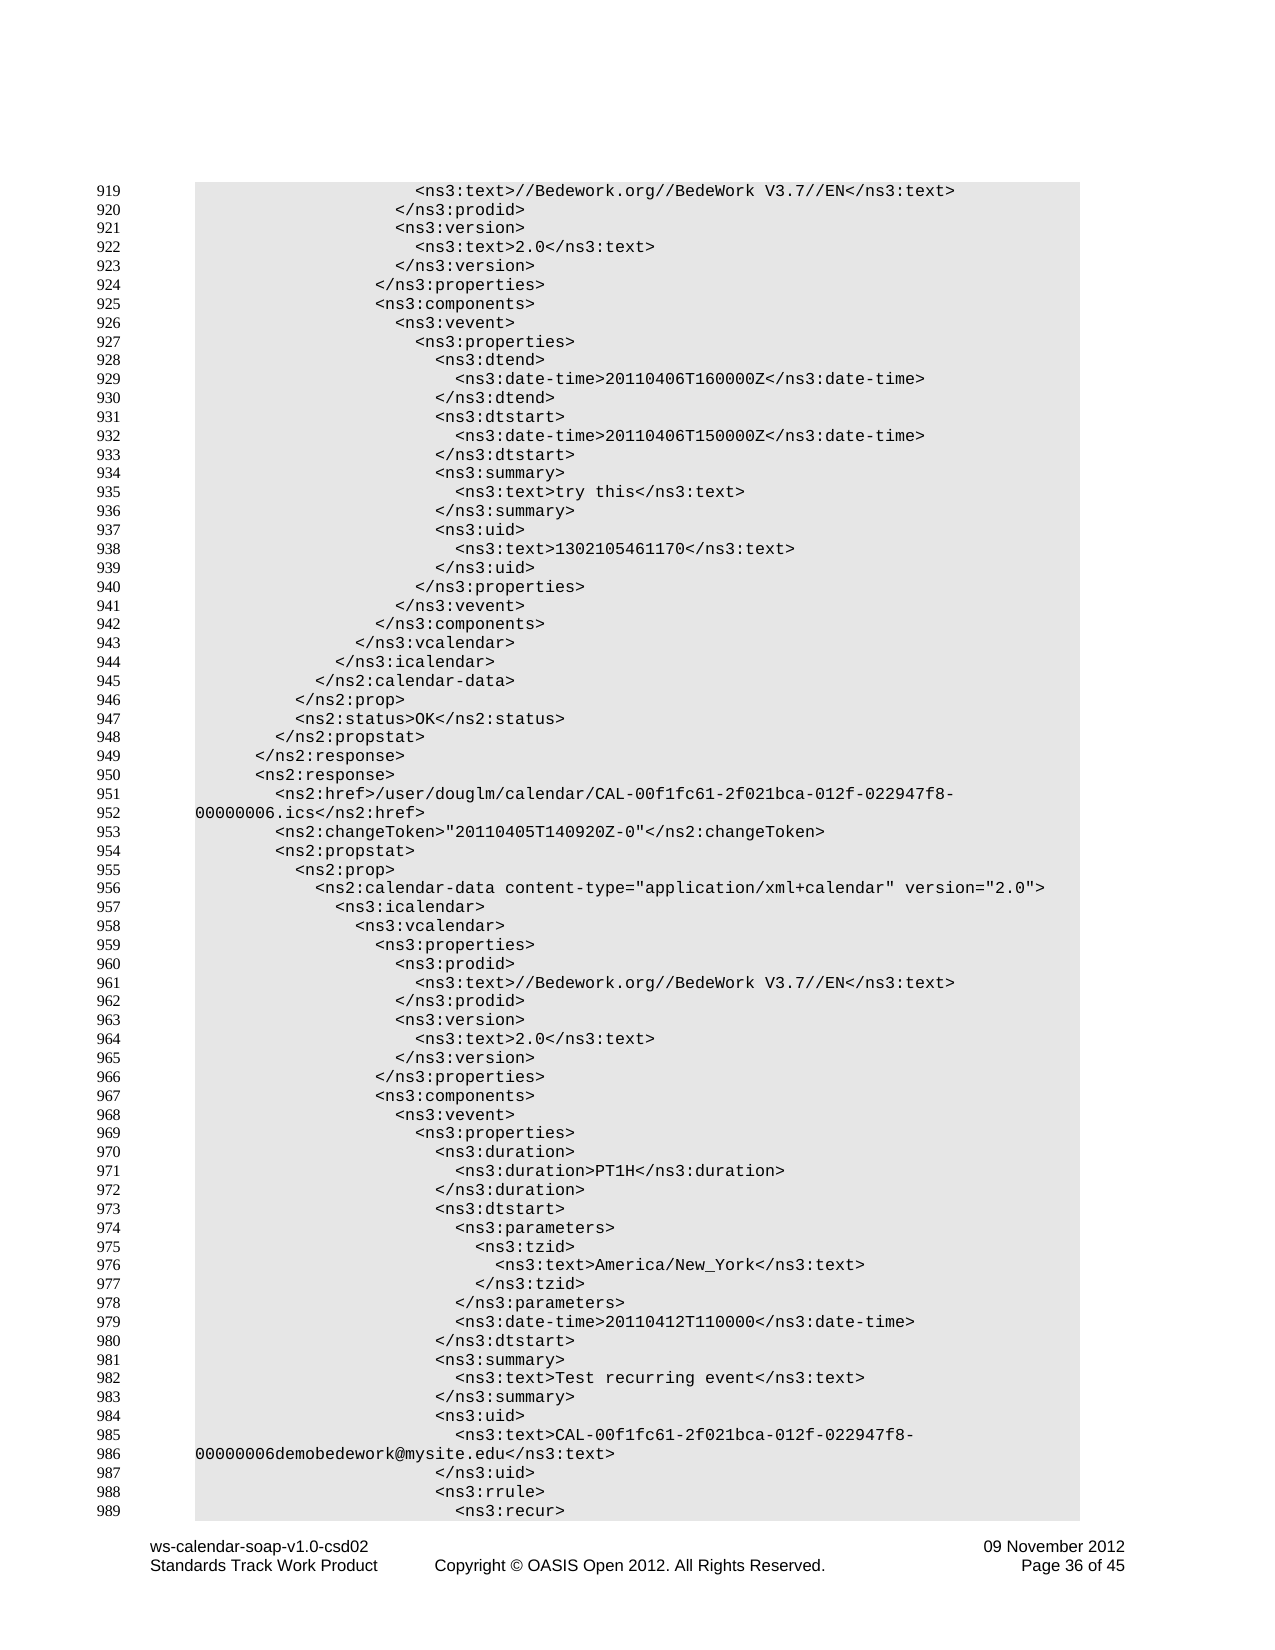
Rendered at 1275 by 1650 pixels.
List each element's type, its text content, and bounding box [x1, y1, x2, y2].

text </ns2:response> [195, 748, 1080, 767]
text <ns3:date-time>20110412T110000</ns3:date-time> [195, 1313, 1080, 1332]
text <ns3:vevent> [195, 314, 1080, 333]
text <ns3:text>CAL-00f1fc61-2f021bca-012f-022947f8-00000006demobedework@mysite.edu</ns3:text> [195, 1427, 1080, 1464]
text </ns3:version> [195, 1049, 1080, 1068]
text <ns3:date-time>20110406T150000Z</ns3:date-time> [195, 427, 1080, 446]
text <ns2:status>OK</ns2:status> [195, 710, 1080, 729]
text <ns3:uid> [195, 1408, 1080, 1427]
text <ns3:dtend> [195, 352, 1080, 371]
text </ns3:properties> [195, 578, 1080, 597]
text <ns2:propstat> [195, 842, 1080, 861]
text <ns3:date-time>20110406T160000Z</ns3:date-time> [195, 371, 1080, 390]
text <ns3:text>1302105461170</ns3:text> [195, 541, 1080, 559]
text <ns3:text>2.0</ns3:text> [195, 1031, 1080, 1049]
text </ns3:vcalendar> [195, 635, 1080, 654]
text <ns3:tzid> [195, 1238, 1080, 1257]
text </ns3:dtend> [195, 390, 1080, 408]
text <ns3:duration> [195, 1144, 1080, 1163]
text </ns2:prop> [195, 691, 1080, 710]
text </ns3:prodid> [195, 201, 1080, 220]
text <ns3:text>try this</ns3:text> [195, 484, 1080, 503]
text <ns3:text>Test recurring event</ns3:text> [195, 1370, 1080, 1389]
text <ns3:summary> [195, 465, 1080, 484]
text <ns3:dtstart> [195, 408, 1080, 427]
text </ns3:uid> [195, 1464, 1080, 1483]
text <ns3:vevent> [195, 1106, 1080, 1125]
text <ns3:text>//Bedework.org//BedeWork V3.7//EN</ns3:text> [195, 974, 1080, 993]
text <ns3:properties> [195, 1125, 1080, 1144]
text <ns2:prop> [195, 861, 1080, 880]
text </ns2:propstat> [195, 729, 1080, 748]
text <ns2:calendar-data content-type="application/xml+calendar" version="2.0"> [195, 880, 1080, 899]
text <ns2:href>/user/douglm/calendar/CAL-00f1fc61-2f021bca-012f-022947f8-00000006.ics</ns2:href> [195, 786, 1080, 823]
text <ns3:version> [195, 1012, 1080, 1031]
text </ns3:version> [195, 258, 1080, 277]
text <ns3:vcalendar> [195, 918, 1080, 936]
text <ns3:components> [195, 295, 1080, 314]
text </ns3:components> [195, 616, 1080, 635]
text </ns3:properties> [195, 1068, 1080, 1087]
text <ns3:text>2.0</ns3:text> [195, 239, 1080, 258]
text <ns3:text>//Bedework.org//BedeWork V3.7//EN</ns3:text> [195, 182, 1080, 201]
text <ns3:rrule> [195, 1483, 1080, 1502]
text </ns3:uid> [195, 559, 1080, 578]
text <ns3:version> [195, 220, 1080, 239]
text <ns3:text>America/New_York</ns3:text> [195, 1257, 1080, 1276]
text <ns3:dtstart> [195, 1200, 1080, 1219]
text <ns3:properties> [195, 936, 1080, 955]
text </ns2:calendar-data> [195, 672, 1080, 691]
text <ns2:changeToken>"20110405T140920Z-0"</ns2:changeToken> [195, 823, 1080, 842]
text </ns3:tzid> [195, 1276, 1080, 1295]
text <ns3:summary> [195, 1351, 1080, 1370]
text <ns3:duration>PT1H</ns3:duration> [195, 1163, 1080, 1182]
text </ns3:icalendar> [195, 654, 1080, 672]
text </ns3:summary> [195, 1389, 1080, 1408]
text </ns3:summary> [195, 503, 1080, 522]
text <ns2:response> [195, 767, 1080, 786]
text <ns3:uid> [195, 522, 1080, 541]
text </ns3:prodid> [195, 993, 1080, 1012]
text </ns3:vevent> [195, 597, 1080, 616]
text <ns3:recur> [195, 1502, 1080, 1521]
text <ns3:prodid> [195, 955, 1080, 974]
text </ns3:duration> [195, 1182, 1080, 1200]
text </ns3:dtstart> [195, 1332, 1080, 1351]
text <ns3:icalendar> [195, 899, 1080, 918]
text </ns3:parameters> [195, 1295, 1080, 1313]
text <ns3:parameters> [195, 1219, 1080, 1238]
text <ns3:components> [195, 1087, 1080, 1106]
text <ns3:properties> [195, 333, 1080, 352]
text </ns3:properties> [195, 277, 1080, 295]
text </ns3:dtstart> [195, 446, 1080, 465]
